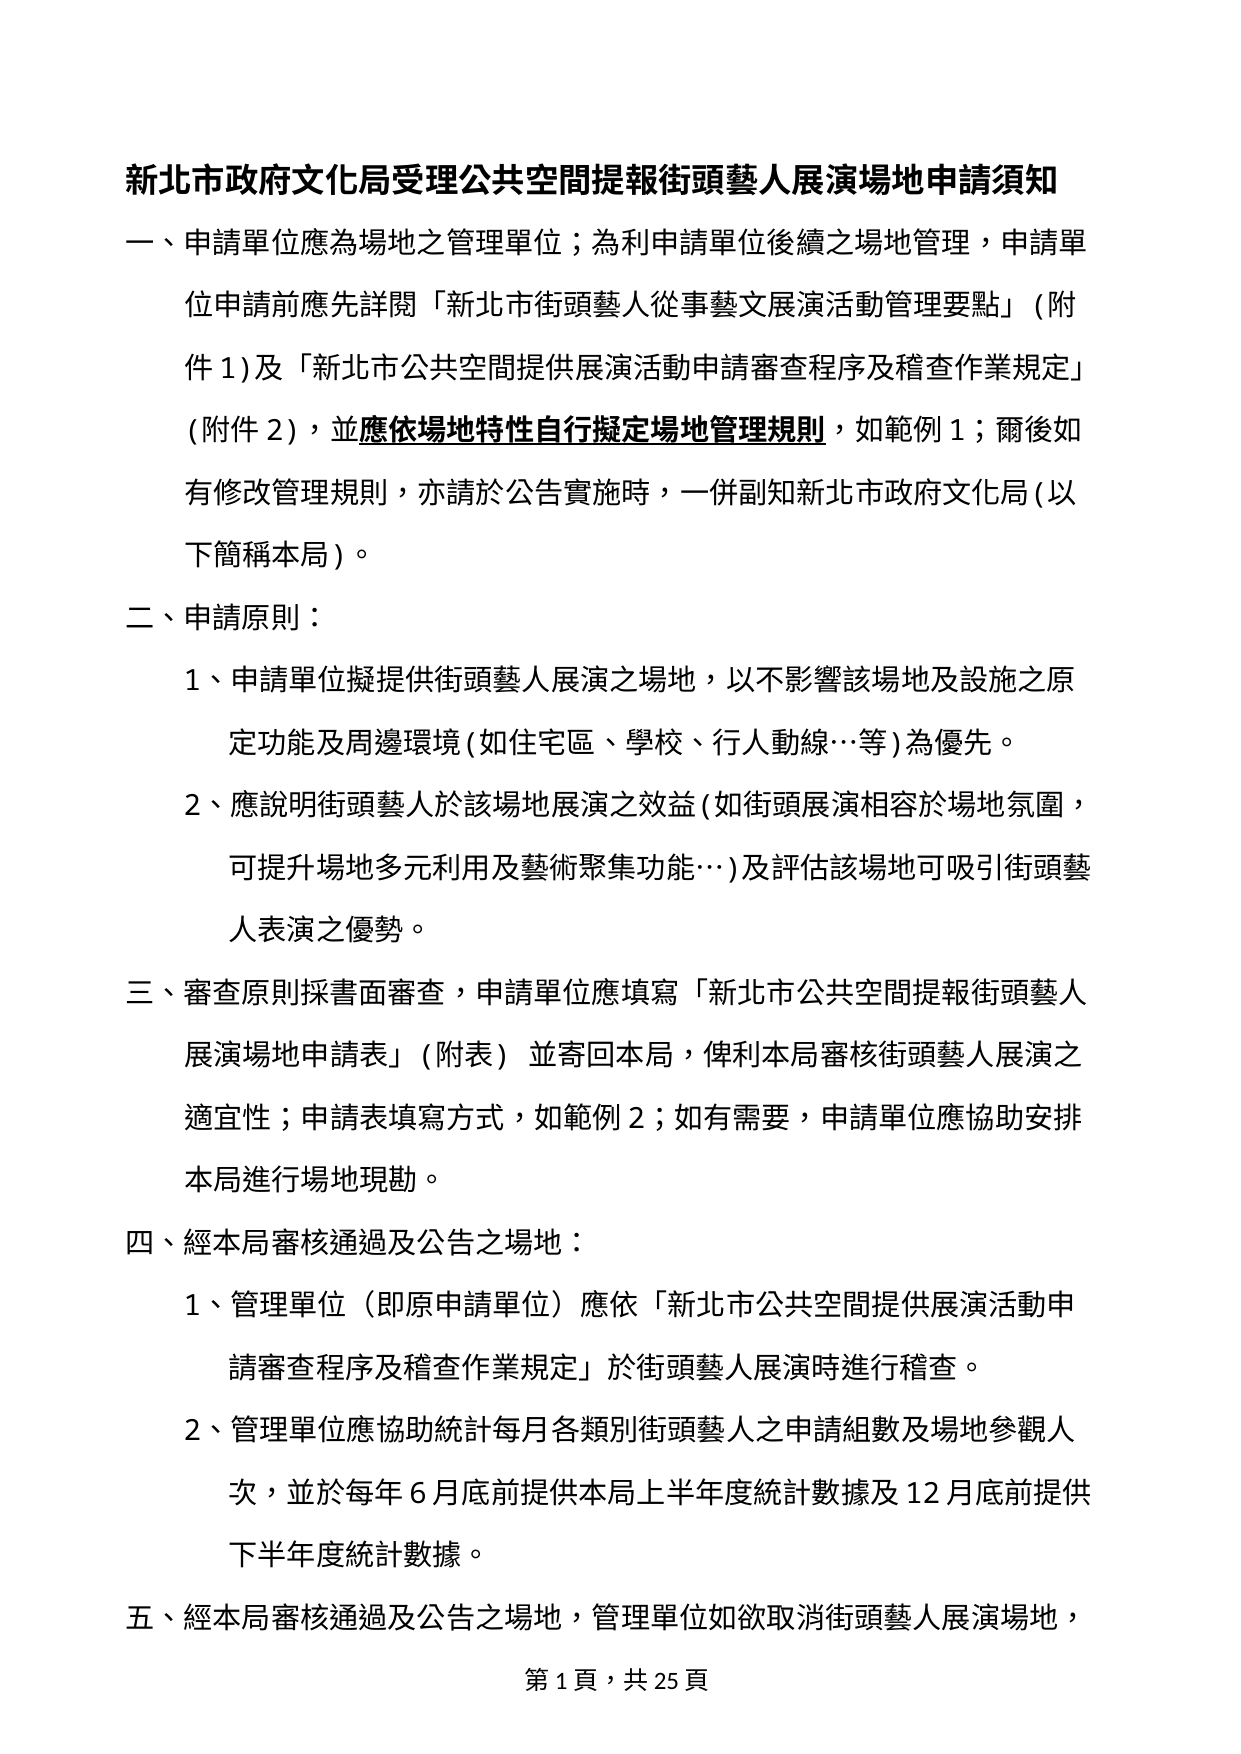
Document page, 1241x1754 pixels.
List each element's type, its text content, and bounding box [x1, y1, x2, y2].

text 一、申請單位應為場地之管理單位；為利申請單位後續之場地管理，申請單位申請前應先詳閱「新北市街頭藝人從事藝文展演活動管理要點」(附件1)及「新北市公共空間提供展演活動申請審查程序及稽查作業規定」(附件2)，並應依場地特性自行擬定場地管理規則，如範例1；爾後如有修改管理規則，亦請於公告實施時，一併副知新北市政府文化局(以下簡稱本局)。 [125, 199, 1100, 574]
text 1、申請單位擬提供街頭藝人展演之場地，以不影響該場地及設施之原定功能及周邊環境(如住宅區、學校、行人動線…等)為優先。 [125, 636, 1100, 761]
text 三、審查原則採書面審查，申請單位應填寫「新北市公共空間提報街頭藝人展演場地申請表」(附表) 並寄回本局，俾利本局審核街頭藝人展演之適宜性；申請表填寫方式，如範例2；如有需要，申請單位應協助安排本局進行場地現勘。 [125, 949, 1100, 1199]
text 二、申請原則： [125, 574, 1100, 636]
text 五、經本局審核通過及公告之場地，管理單位如欲取消街頭藝人展演場地， [125, 1574, 1100, 1636]
text 新北市政府文化局受理公共空間提報街頭藝人展演場地申請須知 [125, 136, 1100, 199]
text 四、經本局審核通過及公告之場地： [125, 1199, 1100, 1261]
text 1、管理單位（即原申請單位）應依「新北市公共空間提供展演活動申請審查程序及稽查作業規定」於街頭藝人展演時進行稽查。 [125, 1261, 1100, 1386]
text 2、管理單位應協助統計每月各類別街頭藝人之申請組數及場地參觀人次，並於每年6月底前提供本局上半年度統計數據及12月底前提供下半年度統計數據。 [125, 1386, 1100, 1574]
text 2、應說明街頭藝人於該場地展演之效益(如街頭展演相容於場地氛圍，可提升場地多元利用及藝術聚集功能…)及評估該場地可吸引街頭藝人表演之優勢。 [125, 761, 1100, 949]
